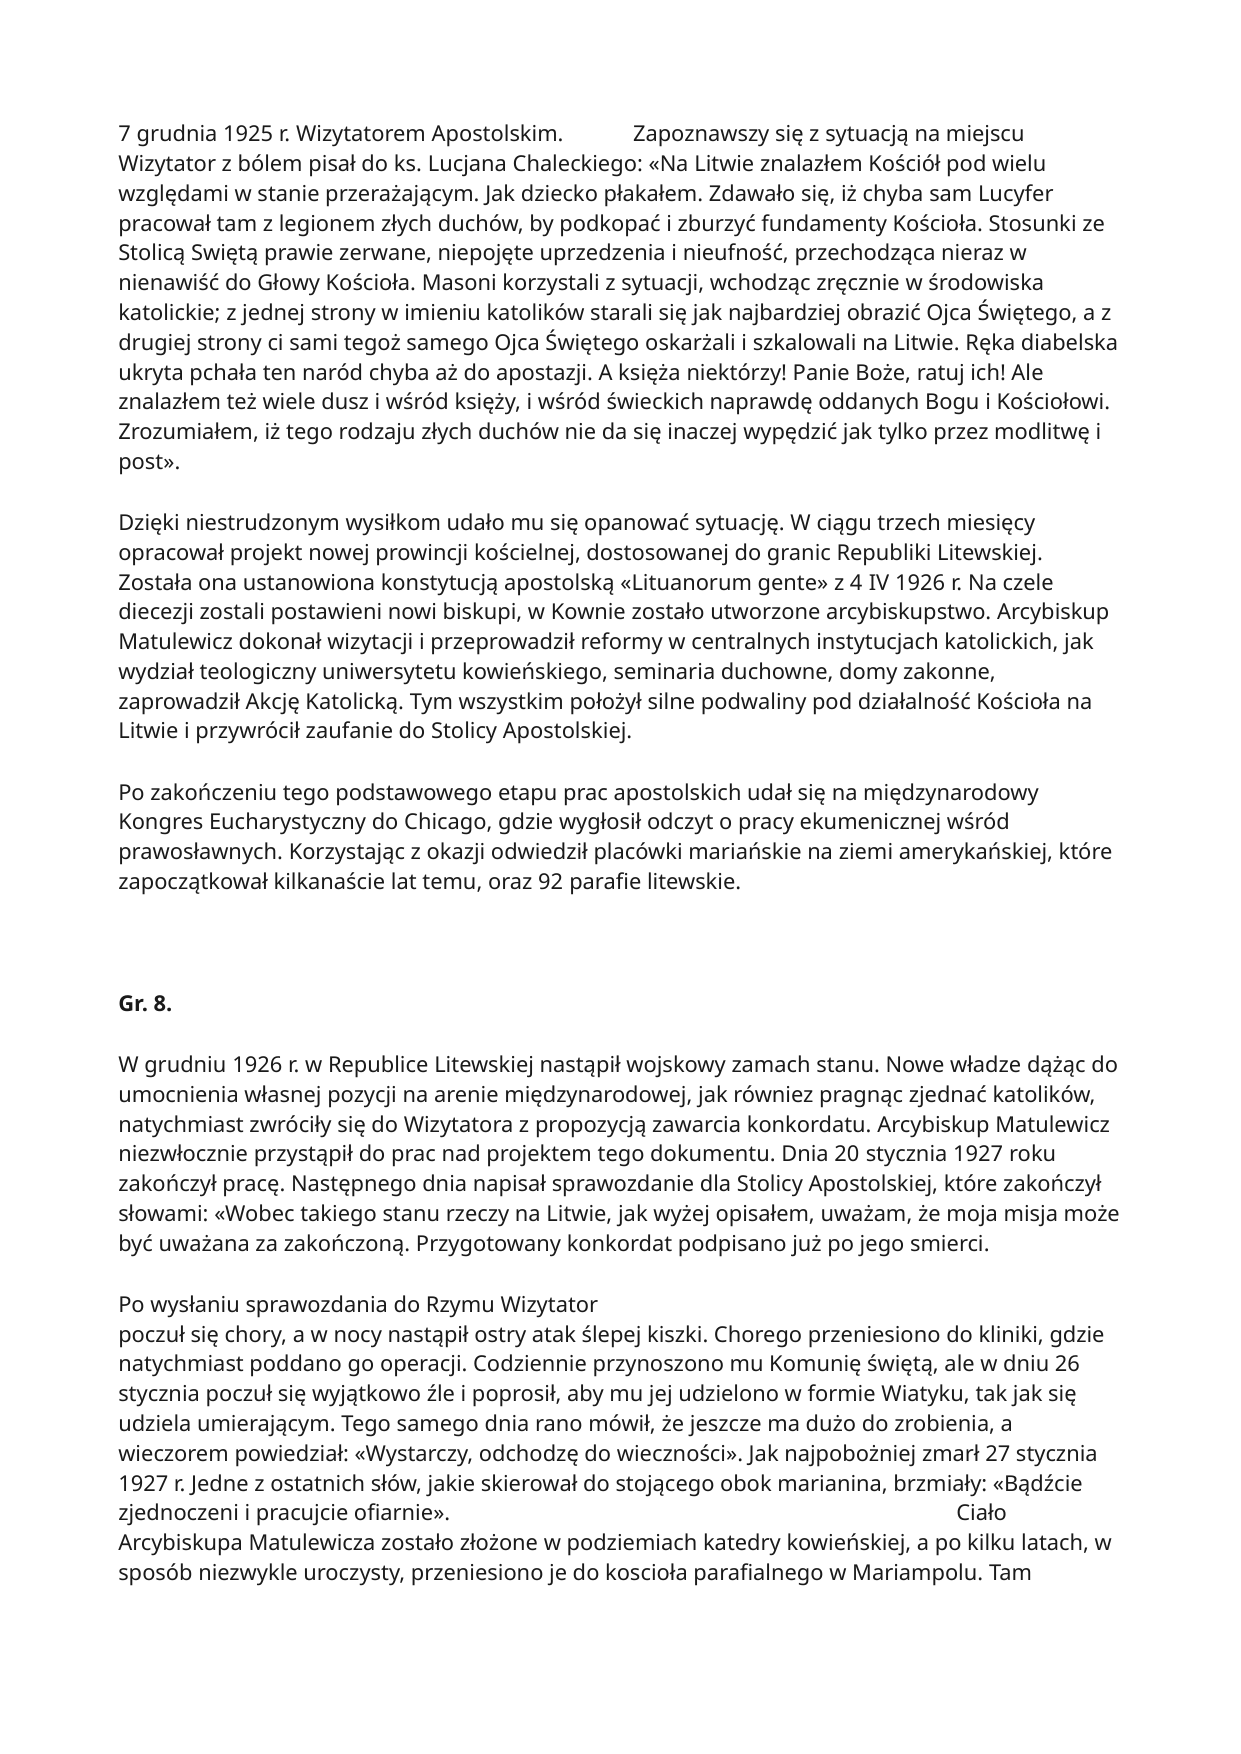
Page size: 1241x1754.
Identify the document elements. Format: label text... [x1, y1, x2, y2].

text Dzięki niestrudzonym wysiłkom udało mu się opanować sytuację. W ciągu trzech miesięcy opracował projekt nowej prowincji kościelnej, dostosowanej do granic Republiki Litewskiej. Została ona ustanowiona konstytucją apostolską «Lituanorum gente» z 4 IV 1926 r. Na czele diecezji zostali postawieni nowi biskupi, w Kownie zostało utworzone arcybiskupstwo. Arcybiskup Matulewicz dokonał wizytacji i przeprowadził reformy w centralnych instytucjach katolickich, jak wydział teologiczny uniwersytetu kowieńskiego, seminaria duchowne, domy zakonne, zaprowadził Akcję Katolicką. Tym wszystkim położył silne podwaliny pod działalność Kościoła na Litwie i przywrócił zaufanie do Stolicy Apostolskiej. [118, 507, 1122, 745]
text Po wysłaniu sprawozdania do Rzymu Wizytator poczuł się chory, a w nocy nastąpił ostry atak ślepej kiszki. Chorego przeniesiono do kliniki, gdzie natychmiast poddano go operacji. Codziennie przynoszono mu Komunię świętą, ale w dniu 26 stycznia poczuł się wyjątkowo źle i poprosił, aby mu jej udzielono w formie Wiatyku, tak jak się udziela umierającym. Tego samego dnia rano mówił, że jeszcze ma dużo do zrobienia, a wieczorem powiedział: «Wystarczy, odchodzę do wieczności». Jak najpobożniej zmarł 27 stycznia 1927 r. Jedne z ostatnich słów, jakie skierował do stojącego obok marianina, brzmiały: «Bądźcie zjednoczeni i pracujcie ofiarnie». Ciało Arcybiskupa Matulewicza zostało złożone w podziemiach katedry kowieńskiej, a po kilku latach, w sposób niezwykle uroczysty, przeniesiono je do koscioła parafialnego w Mariampolu. Tam [118, 1289, 1122, 1587]
text Po zakończeniu tego podstawowego etapu prac apostolskich udał się na międzynarodowy Kongres Eucharystyczny do Chicago, gdzie wygłosił odczyt o pracy ekumenicznej wśród prawosławnych. Korzystając z okazji odwiedził placówki mariańskie na ziemi amerykańskiej, które zapoczątkował kilkanaście lat temu, oraz 92 parafie litewskie. [118, 776, 1122, 896]
text 7 grudnia 1925 r. Wizytatorem Apostolskim. Zapoznawszy się z sytuacją na miejscu Wizytator z bólem pisał do ks. Lucjana Chaleckiego: «Na Litwie znalazłem Kościół pod wielu względami w stanie przerażającym. Jak dziecko płakałem. Zdawało się, iż chyba sam Lucyfer pracował tam z legionem złych duchów, by podkopać i zburzyć fundamenty Kościoła. Stosunki ze Stolicą Swiętą prawie zerwane, niepojęte uprzedzenia i nieufność, przechodząca nieraz w nienawiść do Głowy Kościoła. Masoni korzystali z sytuacji, wchodząc zręcznie w środowiska katolickie; z jednej strony w imieniu katolików starali się jak najbardziej obrazić Ojca Świętego, a z drugiej strony ci sami tegoż samego Ojca Świętego oskarżali i szkalowali na Litwie. Ręka diabelska ukryta pchała ten naród chyba aż do apostazji. A księża niektórzy! Panie Boże, ratuj ich! Ale znalazłem też wiele dusz i wśród księży, i wśród świeckich naprawdę oddanych Bogu i Kościołowi. Zrozumiałem, iż tego rodzaju złych duchów nie da się inaczej wypędzić jak tylko przez modlitwę i post». [118, 118, 1122, 476]
text Gr. 8. [118, 988, 1122, 1018]
text W grudniu 1926 r. w Republice Litewskiej nastąpił wojskowy zamach stanu. Nowe władze dążąc do umocnienia własnej pozycji na arenie międzynarodowej, jak równiez pragnąc zjednać katolików, natychmiast zwróciły się do Wizytatora z propozycją zawarcia konkordatu. Arcybiskup Matulewicz niezwłocznie przystąpił do prac nad projektem tego dokumentu. Dnia 20 stycznia 1927 roku zakończył pracę. Następnego dnia napisał sprawozdanie dla Stolicy Apostolskiej, które zakończył słowami: «Wobec takiego stanu rzeczy na Litwie, jak wyżej opisałem, uważam, że moja misja może być uważana za zakończoną. Przygotowany konkordat podpisano już po jego smierci. [118, 1049, 1122, 1257]
